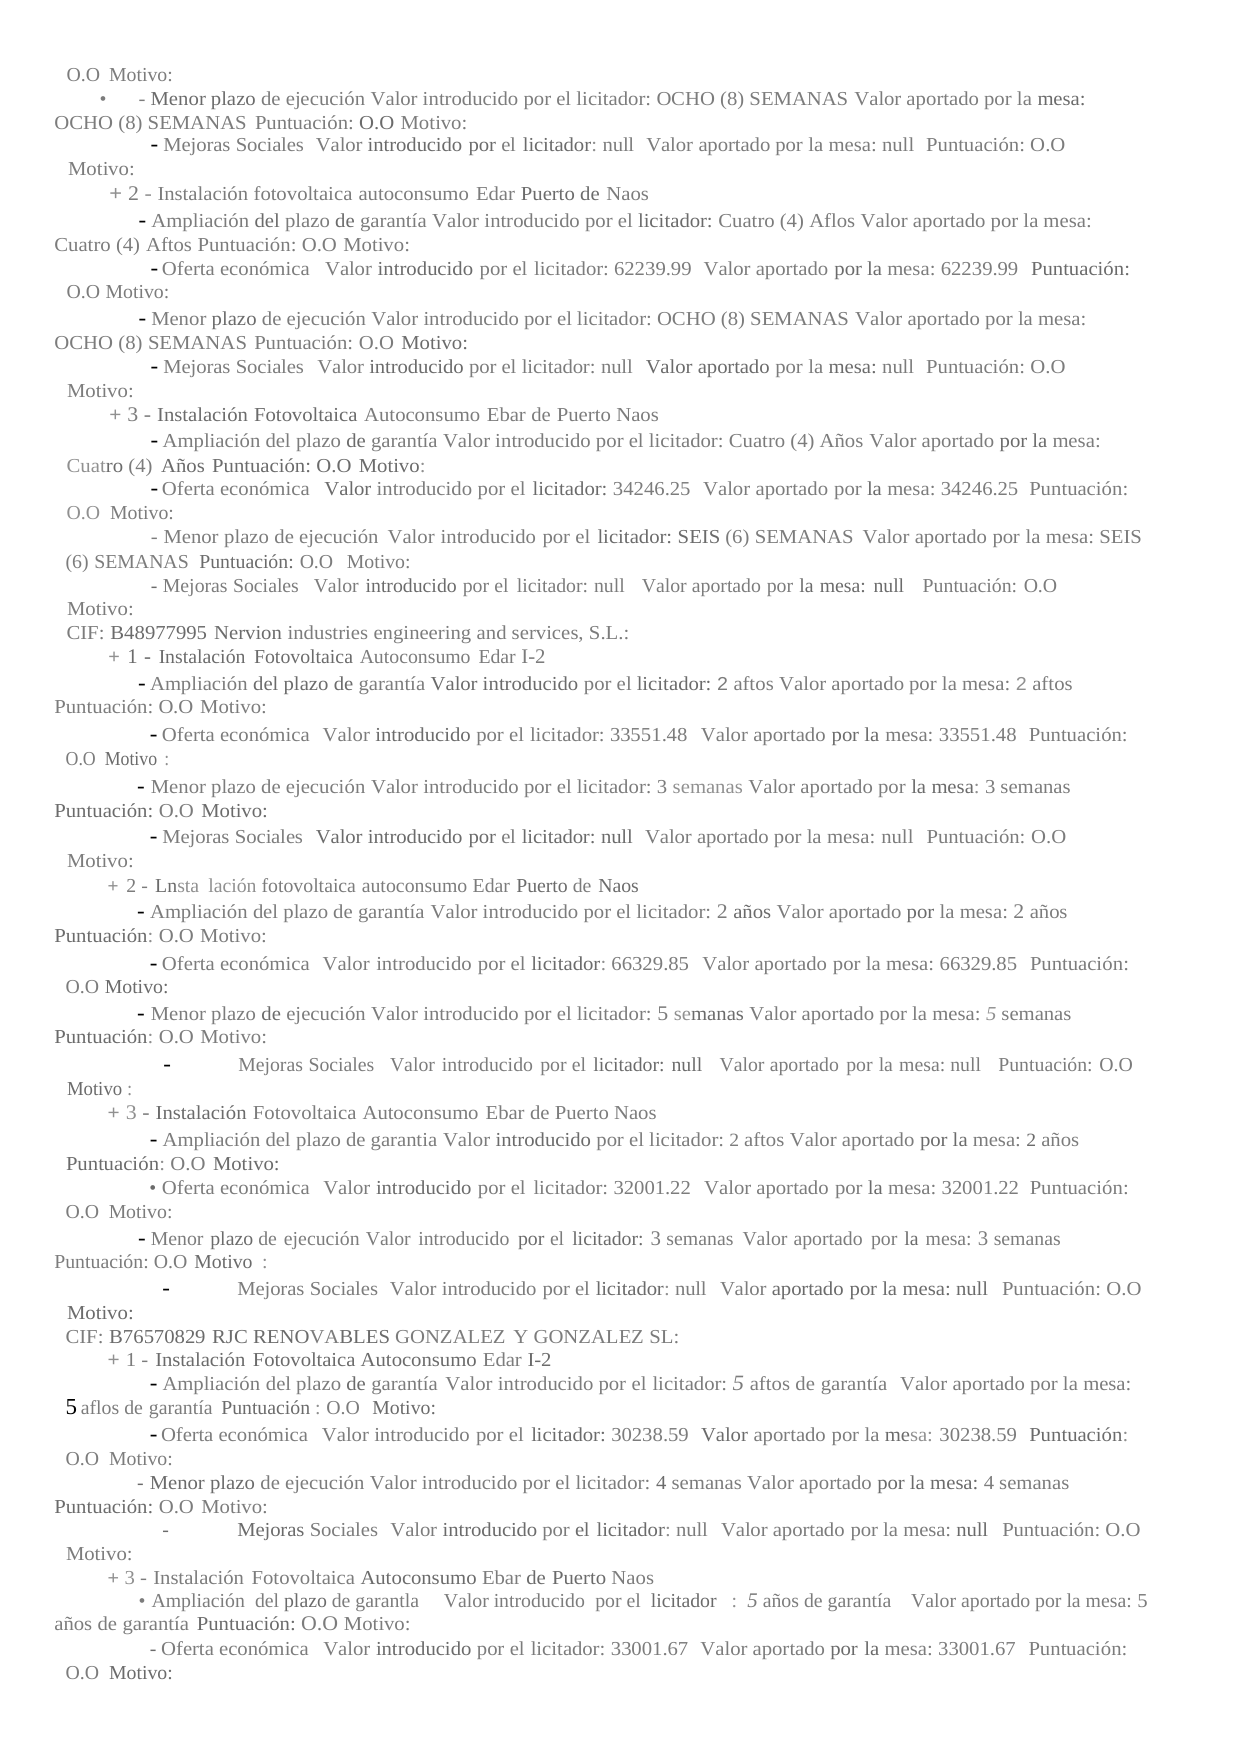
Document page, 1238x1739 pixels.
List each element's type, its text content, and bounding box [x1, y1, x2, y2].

text O.O Motivo : [65, 747, 1175, 770]
list Ampliación del plazo de garantía Valor introducido por el licitador: 2 años Valor aportado por la mesa: 2 años Puntuación: O.O Motivo: [54, 897, 1112, 947]
list Oferta económica Valor introducido por el licitador: 30238.59 Valor aportado por la mesa: 30238.59 Puntuación: [149, 1420, 1175, 1446]
text + 3 - Instalación Fotovoltaica Autoconsumo Ebar de Puerto Naos [109, 402, 1175, 426]
list Oferta económica Valor introducido por el licitador: 33551.48 Valor aportado por la mesa: 33551.48 Puntuación: [149, 720, 1175, 747]
list Mejoras Sociales Valor introducido por el licitador: null Valor aportado por la mesa: null Puntuación: O.O [163, 1050, 1175, 1077]
list Oferta económica Valor introducido por el licitador: 33001.67 Valor aportado por la mesa: 33001.67 Puntuación: [149, 1637, 1175, 1659]
list Ampliación del plazo de garantla Valor introducido por el licitador : 5 años de garantía Valor aportado por la mesa: 5 años de garantía Puntuación: O.O Motivo: [54, 1589, 1149, 1635]
text Motivo : [67, 1077, 1175, 1099]
text O.O Motivo: [65, 1200, 1175, 1223]
text (6) SEMANAS Puntuación: O.O Motivo: [65, 549, 1175, 572]
text + 1 - Instalación Fotovoltaica Autoconsumo Edar I-2 [107, 1349, 1175, 1371]
list aflos de garantía Puntuación : O.O Motivo: [65, 1396, 1175, 1419]
text O.O Motivo: [65, 1447, 1175, 1469]
list - Menor plazo de ejecución Valor introducido por el licitador: OCHO (8) SEMANAS Valor aportado por la mesa: OCHO (8) SEMANAS Puntuación: O.O Motivo: [54, 87, 1131, 133]
text Motivo: [67, 379, 1175, 402]
text Motivo: [67, 849, 1175, 872]
text + 2 - Lnsta lación fotovoltaica autoconsumo Edar Puerto de Naos [107, 874, 1175, 897]
text O.O Motivo: [65, 1661, 1175, 1683]
list Ampliación del plazo de garantía Valor introducido por el licitador: Cuatro (4) Años Valor aportado por la mesa: Cuatro (4) Años Puntuación: O.O Motivo: [66, 426, 1135, 476]
text Motivo: [66, 1541, 1175, 1564]
list Mejoras Sociales Valor introducido por el licitador: null Valor aportado por la mesa: null Puntuación: O.O [150, 355, 1175, 378]
list Oferta económica Valor introducido por el licitador: 66329.85 Valor aportado por la mesa: 66329.85 Puntuación: [149, 949, 1175, 975]
list Menor plazo de ejecución Valor introducido por el licitador: 5 semanas Valor aportado por la mesa: 5 semanas Puntuación: O.O Motivo: [54, 999, 1116, 1048]
list Menor plazo de ejecución Valor introducido por el licitador: 3 semanas Valor aportado por la mesa: 3 semanas Puntuación: O.O Motivo: [54, 772, 1116, 821]
list Ampliación del plazo de garantía Valor introducido por el licitador: Cuatro (4) Aflos Valor aportado por la mesa: Cuatro (4) Aftos Puntuación: O.O Motivo: [54, 206, 1134, 256]
text Motivo: [68, 157, 1175, 180]
list Ampliación del plazo de garantía Valor introducido por el licitador: 5 aftos de garantía Valor aportado por la mesa: [149, 1371, 1175, 1396]
text - Mejoras Sociales Valor introducido por el licitador: null Valor aportado por la mesa: null Puntuación: O.O [151, 574, 1175, 596]
list Ampliación del plazo de garantía Valor introducido por el licitador: 2 aftos Valor aportado por la mesa: 2 aftos Puntuación: O.O Motivo: [54, 669, 1112, 718]
text Motivo: [67, 597, 1175, 619]
text O.O Motivo: [66, 280, 1175, 303]
list Mejoras Sociales Valor introducido por el licitador: null Valor aportado por la mesa: null Puntuación: O.O [149, 822, 1175, 849]
text Motivo: [67, 1301, 1175, 1323]
list Menor plazo de ejecución Valor introducido por el licitador: 4 semanas Valor aportado por la mesa: 4 semanas Puntuación: O.O Motivo: [54, 1471, 1115, 1517]
list Oferta económica Valor introducido por el licitador: 32001.22 Valor aportado por la mesa: 32001.22 Puntuación: [149, 1176, 1175, 1199]
text CIF: B76570829 RJC RENOVABLES GONZALEZ Y GONZALEZ SL: [65, 1325, 1175, 1348]
text + 2 - Instalación fotovoltaica autoconsumo Edar Puerto de Naos [109, 180, 1175, 204]
list Mejoras Sociales Valor introducido por el licitador: null Valor aportado por la mesa: null Puntuación: O.O [150, 134, 1175, 156]
text + 3 - Instalación Fotovoltaica Autoconsumo Ebar de Puerto Naos [107, 1566, 1175, 1588]
text - Menor plazo de ejecución Valor introducido por el licitador: SEIS (6) SEMANAS Valor aportado por la mesa: SEIS [151, 526, 1175, 548]
text + 3 - Instalación Fotovoltaica Autoconsumo Ebar de Puerto Naos [107, 1100, 1175, 1124]
list Menor plazo de ejecución Valor introducido por el licitador: 3 semanas Valor aportado por la mesa: 3 semanas Puntuación: O.O Motivo : [54, 1223, 1116, 1273]
list Oferta económica Valor introducido por el licitador: 62239.99 Valor aportado por la mesa: 62239.99 Puntuación: [150, 257, 1175, 279]
text O.O Motivo: [66, 501, 1175, 524]
list Mejoras Sociales Valor introducido por el licitador: null Valor aportado por la mesa: null Puntuación: O.O [162, 1518, 1175, 1541]
list Menor plazo de ejecución Valor introducido por el licitador: OCHO (8) SEMANAS Valor aportado por la mesa: OCHO (8) SEMANAS Puntuación: O.O Motivo: [54, 304, 1132, 354]
list Oferta económica Valor introducido por el licitador: 34246.25 Valor aportado por la mesa: 34246.25 Puntuación: [150, 477, 1175, 500]
list Mejoras Sociales Valor introducido por el licitador: null Valor aportado por la mesa: null Puntuación: O.O [162, 1274, 1175, 1300]
list Ampliación del plazo de garantia Valor introducido por el licitador: 2 aftos Valor aportado por la mesa: 2 años Puntuación: O.O Motivo: [66, 1125, 1111, 1174]
text O.O Motivo: [66, 63, 1175, 86]
text + 1 - Instalación Fotovoltaica Autoconsumo Edar I-2 [108, 644, 1175, 668]
text CIF: B48977995 Nervion industries engineering and services, S.L.: [66, 621, 1175, 644]
text O.O Motivo: [65, 976, 1175, 998]
